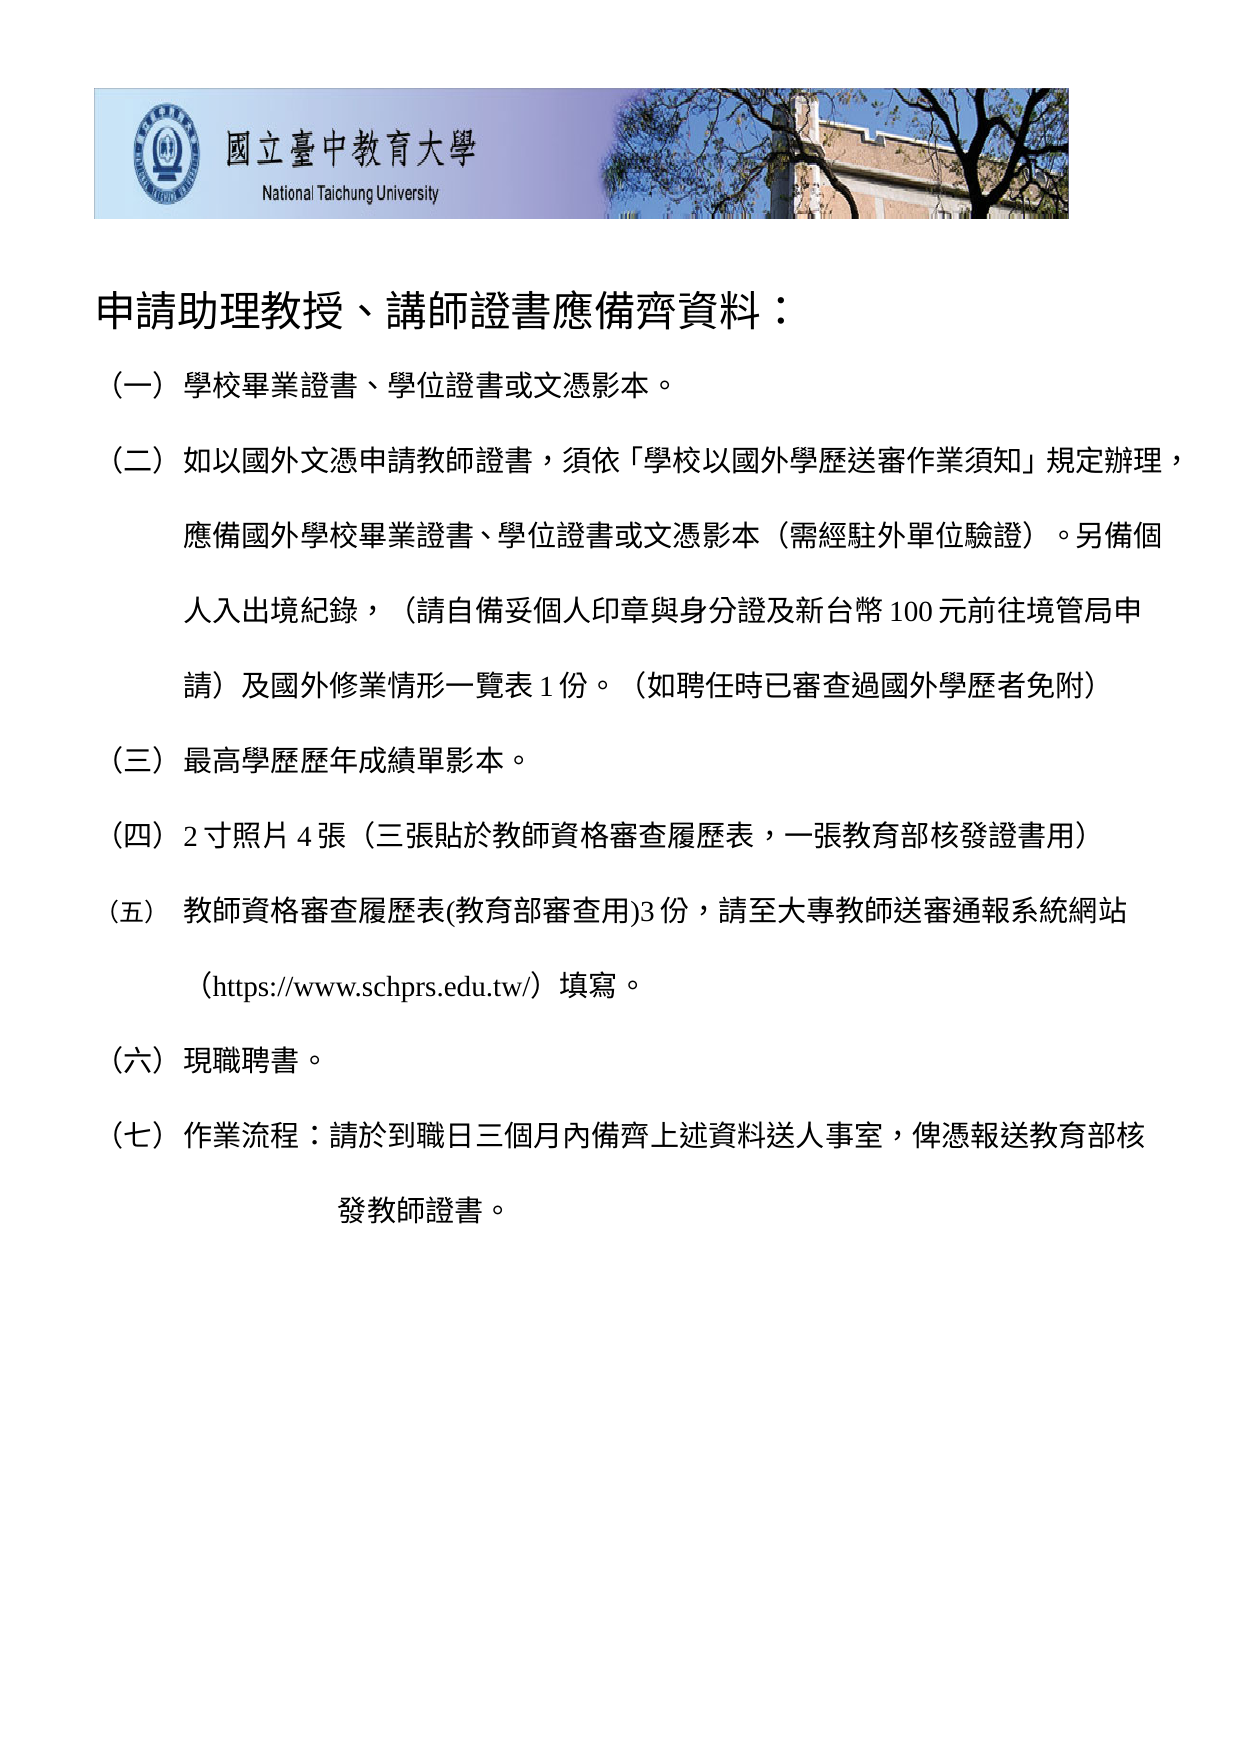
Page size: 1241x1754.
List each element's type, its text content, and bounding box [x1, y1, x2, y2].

list 學校畢業證書、學位證書或文憑影本。 [94, 346, 1162, 421]
list 作業流程：請於到職日三個月內備齊上述資料送人事室，俾憑報送教育部核發教師證書。 [94, 1096, 1162, 1246]
text 申請助理教授、講師證書應備齊資料： [94, 271, 1162, 346]
list 2寸照片4張（三張貼於教師資格審查履歷表，一張教育部核發證書用） [94, 796, 1162, 871]
list 現職聘書。 [94, 1021, 1162, 1096]
list 教師資格審查履歷表(教育部審查用)3份，請至大專教師送審通報系統網站（https://www.schprs.edu.tw/）填寫。 [94, 871, 1162, 1021]
list 如以國外文憑申請教師證書，須依「學校以國外學歷送審作業須知」規定辦理，應備國外學校畢業證書、學位證書或文憑影本（需經駐外單位驗證）。另備個人入出境紀錄，（請自備妥個人印章與身分證及新台幣100元前往境管局申請）及國外修業情形一覽表1份。（如聘任時已審查過國外學歷者免附） [94, 421, 1162, 721]
list 最高學歷歷年成績單影本。 [94, 721, 1162, 796]
picture [94, 88, 1069, 219]
